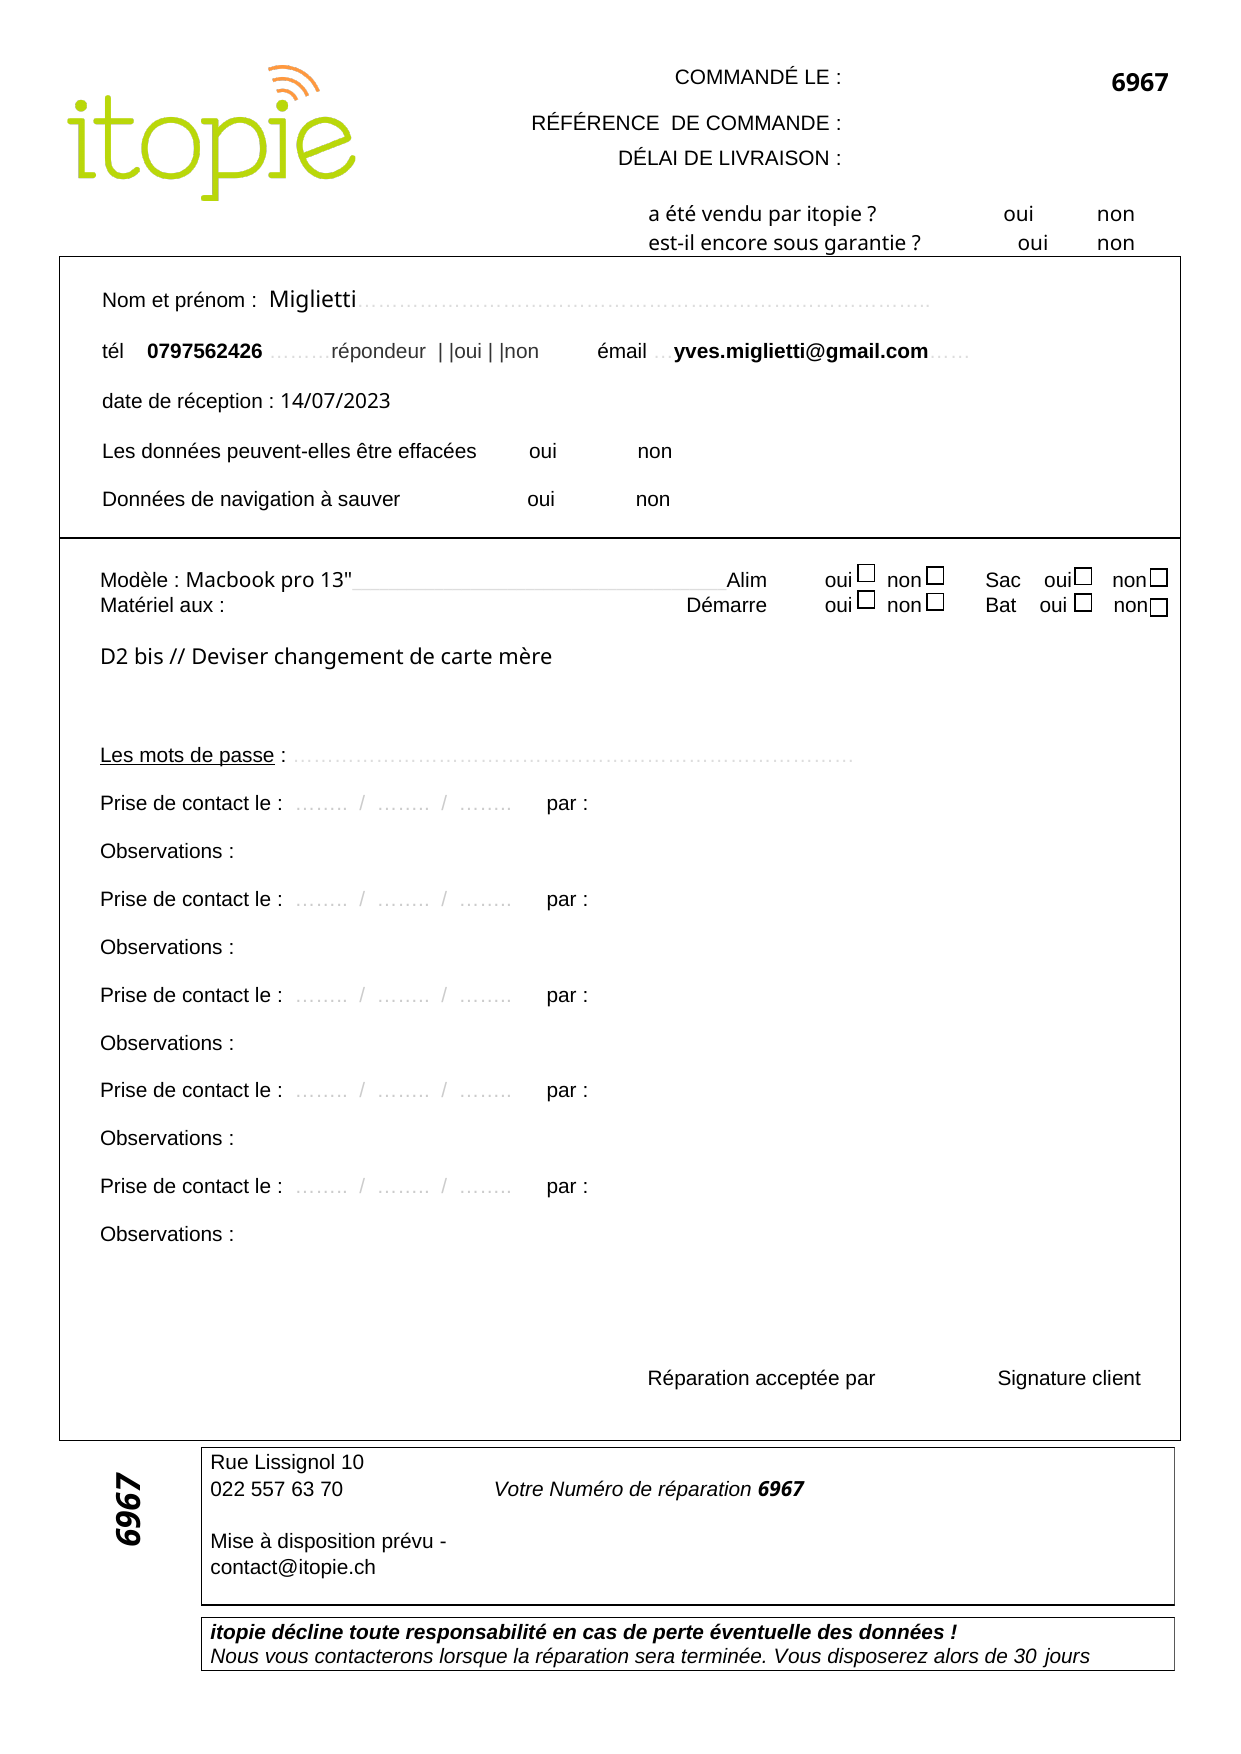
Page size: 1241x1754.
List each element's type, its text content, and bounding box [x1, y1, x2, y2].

table_header 6967 [847, 59, 1180, 104]
text est-il encore sous garantie ? oui non [59, 228, 1181, 256]
table_header COMMANDÉ LE : [490, 59, 847, 104]
table_cell itopie décline toute responsabilité en cas de perte éventuelle des données ! Nous vous contacterons lorsque la réparation sera terminée. Vous disposerez alors de 30 jours [195, 1611, 1180, 1677]
table_header Rue Lissignol 10 022 557 63 70 Votre Numéro de réparation 6967 Mise à disposition prévu - contact@itopie.ch [195, 1441, 1180, 1611]
text Modèle : Macbook pro 13" Alim oui non Sac oui non [879, 562, 925, 590]
table_cell RÉFÉRENCE DE COMMANDE : [490, 105, 847, 140]
text Les mots de passe : ……………………………………………………………………… [60, 740, 1180, 767]
text Nom et prénom : Miglietti……………………………………………………………………….. [60, 280, 1180, 314]
text Prise de contact le : …….. / …….. / …….. par : [60, 1171, 1180, 1198]
text Prise de contact le : …….. / …….. / …….. par : [60, 979, 1180, 1006]
text Les données peuvent-elles être effacées oui non [60, 436, 1180, 463]
text Données de navigation à sauver oui non [60, 484, 1180, 511]
table_header 6967 [59, 1441, 195, 1677]
text Observations : [60, 931, 1180, 958]
text Observations : [60, 836, 1180, 863]
text date de réception : 14/07/2023 [60, 383, 1180, 415]
text Observations : [60, 1219, 1180, 1246]
text Modèle : Macbook pro 13" Alim oui non Sac oui non [60, 562, 856, 590]
text a été vendu par itopie ? oui non [59, 199, 1181, 228]
table_cell [847, 105, 1180, 140]
text D2 bis // Deviser changement de carte mère [60, 638, 1180, 671]
text tél 0797562426 ………répondeur | |oui | |non émail …yves.miglietti@gmail.com…… [60, 335, 1180, 362]
text Prise de contact le : …….. / …….. / …….. par : [60, 788, 1180, 815]
text Observations : [60, 1027, 1180, 1054]
text Prise de contact le : …….. / …….. / …….. par : [60, 883, 1180, 911]
picture [67, 65, 356, 201]
table_cell DÉLAI DE LIVRAISON : [490, 140, 847, 175]
text Modèle : Macbook pro 13" Alim oui non Sac oui non [948, 562, 1180, 590]
text Matériel aux : Démarre oui non Bat oui non [60, 590, 1180, 617]
text Réparation acceptée par Signature client [60, 1363, 1180, 1390]
table_cell [847, 140, 1180, 175]
text Observations : [60, 1123, 1180, 1150]
text Prise de contact le : …….. / …….. / …….. par : [60, 1075, 1180, 1102]
